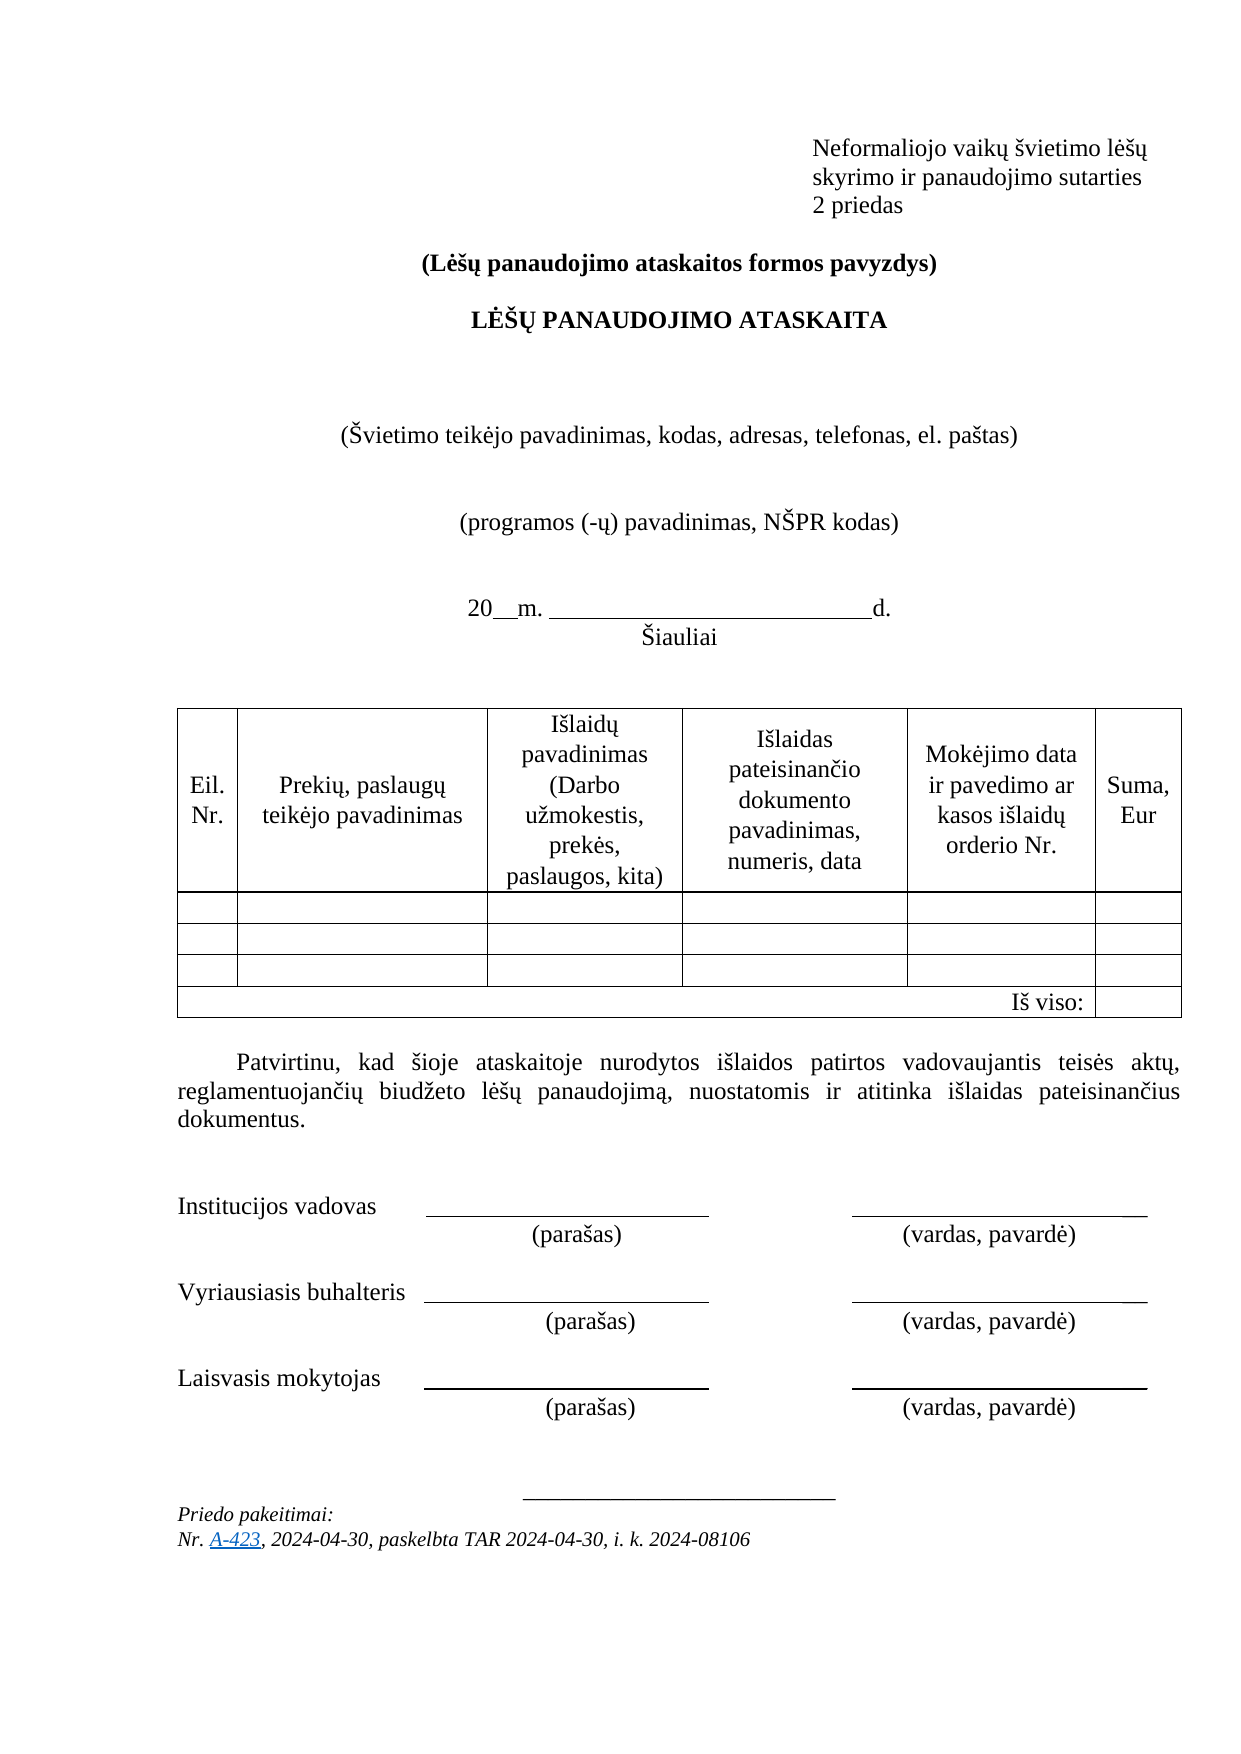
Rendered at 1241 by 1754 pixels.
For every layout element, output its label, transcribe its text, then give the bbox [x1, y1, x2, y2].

table_cell [178, 924, 237, 954]
table_header Išlaidų pavadinimas (Darbo užmokestis, prekės, paslaugos, kita) [488, 709, 682, 891]
text skyrimo ir panaudojimo sutarties [177, 162, 1181, 190]
table_cell [488, 955, 682, 986]
text (parašas) (vardas, pavardė) [177, 1392, 1181, 1421]
table_cell [1096, 987, 1181, 1017]
table_cell [1096, 893, 1181, 923]
text (parašas) (vardas, pavardė) [177, 1306, 1181, 1334]
text Neformaliojo vaikų švietimo lėšų [177, 133, 1181, 162]
table_cell [683, 955, 907, 986]
text Institucijos vadovas __ [177, 1191, 1181, 1219]
text Šiauliai [177, 622, 1181, 650]
table_header Eil. Nr. [178, 709, 237, 891]
text Nr. A-423, 2024-04-30, paskelbta TAR 2024-04-30, i. k. 2024-08106 [177, 1526, 1181, 1551]
table_cell [488, 924, 682, 954]
text _________________________ [177, 1474, 1181, 1502]
table_cell [1096, 955, 1181, 986]
text (Švietimo teikėjo pavadinimas, kodas, adresas, telefonas, el. paštas) [177, 420, 1181, 449]
table_cell [908, 893, 1095, 923]
text (parašas) (vardas, pavardė) [177, 1219, 1181, 1248]
text Laisvasis mokytojas __ [177, 1363, 1181, 1392]
table_cell [908, 955, 1095, 986]
text 20 m. d. [177, 593, 1181, 622]
table_header Išlaidas pateisinančio dokumento pavadinimas, numeris, data [683, 709, 907, 891]
table_cell [178, 955, 237, 986]
table_cell [178, 893, 237, 923]
table_cell Iš viso: [178, 987, 1095, 1017]
table_cell [238, 893, 487, 923]
text (Lėšų panaudojimo ataskaitos formos pavyzdys) [177, 248, 1181, 277]
text LĖŠŲ PANAUDOJIMO ATASKAITA [177, 305, 1181, 334]
text (programos (-ų) pavadinimas, NŠPR kodas) [177, 507, 1181, 535]
table_cell [238, 955, 487, 986]
table_header Prekių, paslaugų teikėjo pavadinimas [238, 709, 487, 891]
text Vyriausiasis buhalteris __ [177, 1277, 1181, 1306]
table_cell [908, 924, 1095, 954]
table_cell [488, 893, 682, 923]
text 2 priedas [177, 190, 1181, 219]
text Priedo pakeitimai: [177, 1502, 1181, 1526]
text Patvirtinu, kad šioje ataskaitoje nurodytos išlaidos patirtos vadovaujantis teisės aktų, reglamentuojančių biudžeto lėšų panaudojimą, nuostatomis ir atitinka išlaidas pateisinančius dokumentus. [177, 1047, 1181, 1133]
table_header Mokėjimo data ir pavedimo ar kasos išlaidų orderio Nr. [908, 709, 1095, 891]
table_cell [238, 924, 487, 954]
table_cell [683, 924, 907, 954]
table_cell [683, 893, 907, 923]
table_cell [1096, 924, 1181, 954]
table_header Suma, Eur [1096, 709, 1181, 891]
